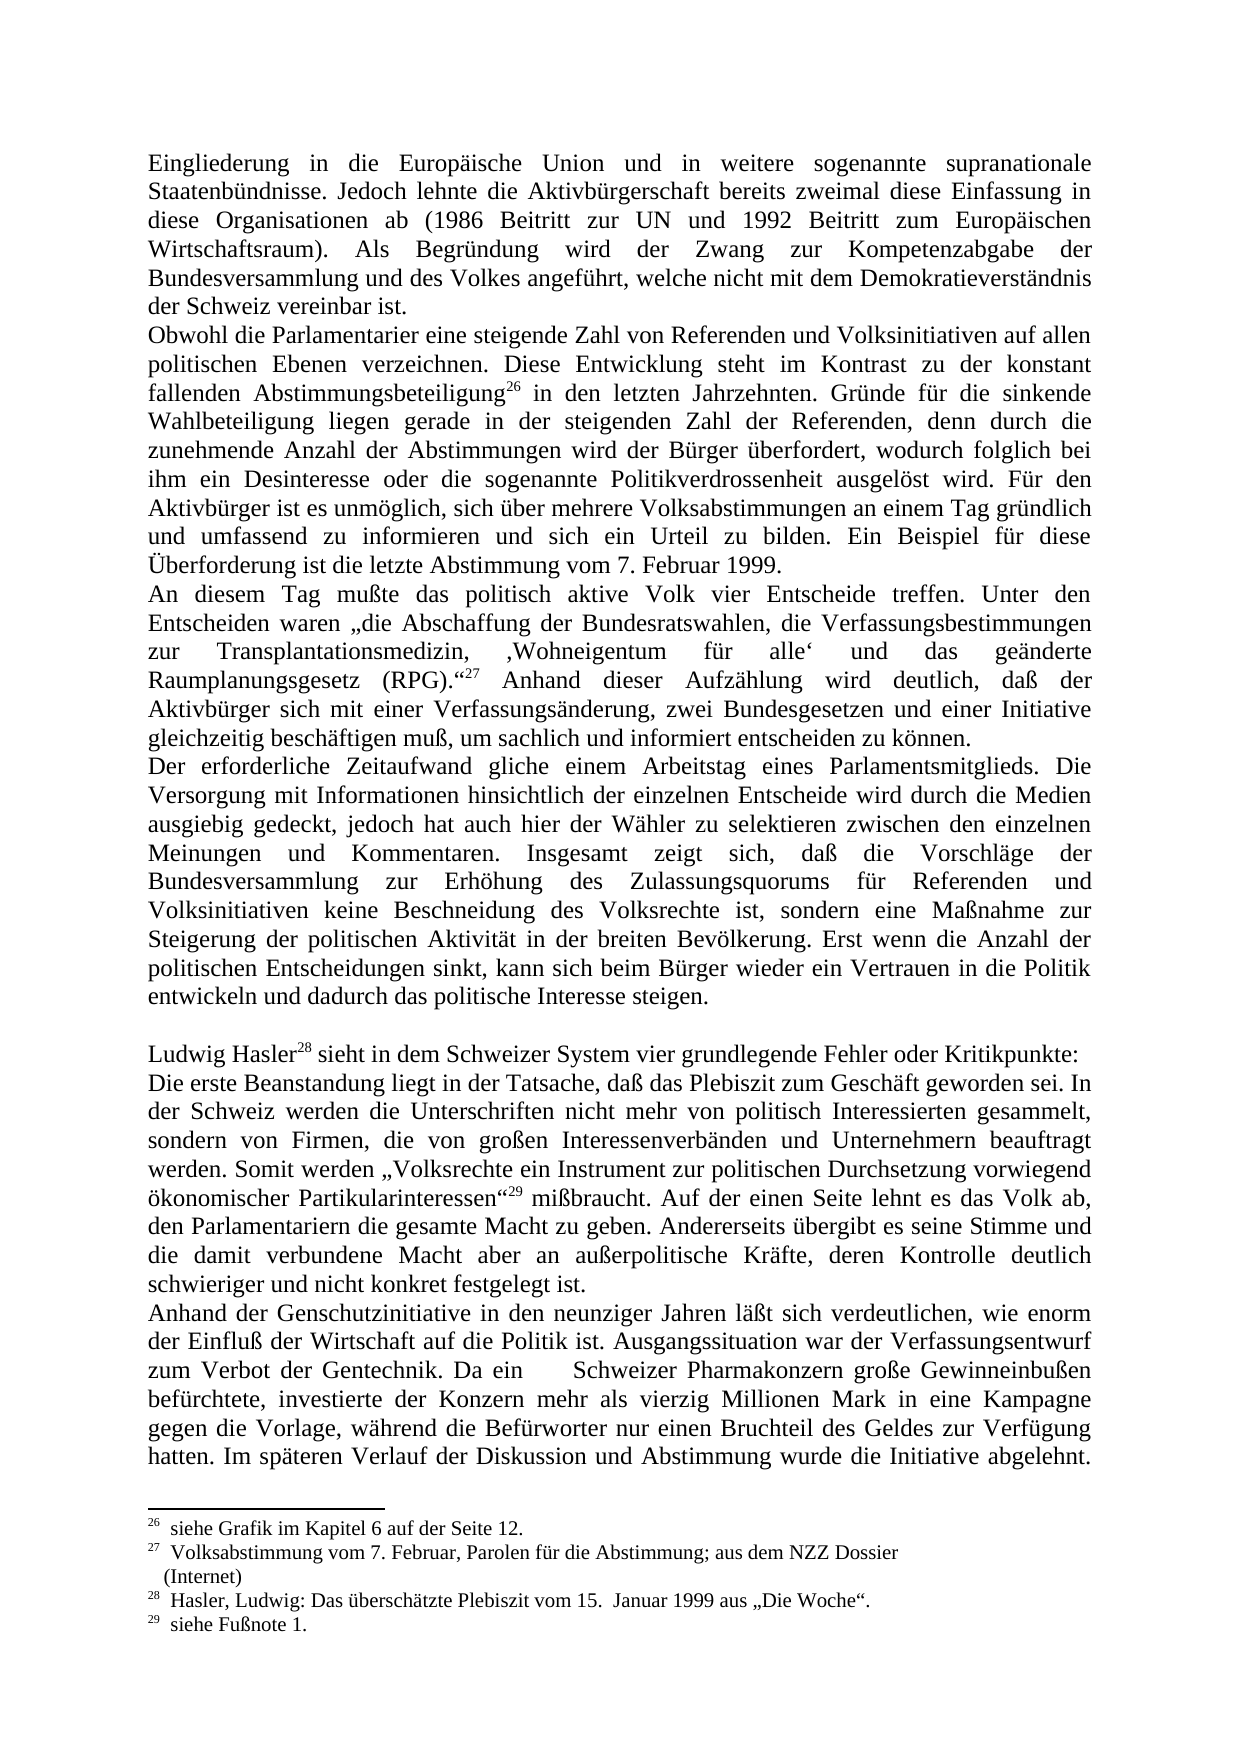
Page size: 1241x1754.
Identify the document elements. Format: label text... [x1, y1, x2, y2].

text siehe Grafik im Kapitel 6 auf der Seite 12. [148, 1516, 1092, 1539]
text siehe Fußnote 1. [148, 1612, 1092, 1636]
text Der erforderliche Zeitaufwand gliche einem Arbeitstag eines Parlamentsmitglieds. Die Versorgung mit Informationen hinsichtlich der einzelnen Entscheide wird durch die Medien ausgiebig gedeckt, jedoch hat auch hier der Wähler zu selektieren zwischen den einzelnen Meinungen und Kommentaren. Insgesamt zeigt sich, daß die Vorschläge der Bundesversammlung zur Erhöhung des Zulassungsquorums für Referenden und Volksinitiativen keine Beschneidung des Volksrechte ist, sondern eine Maßnahme zur Steigerung der politischen Aktivität in der breiten Bevölkerung. Erst wenn die Anzahl der politischen Entscheidungen sinkt, kann sich beim Bürger wieder ein Vertrauen in die Politik entwickeln und dadurch das politische Interesse steigen. [148, 751, 1092, 1010]
text Ludwig Hasler sieht in dem Schweizer System vier grundlegende Fehler oder Kritikpunkte: [148, 1039, 1092, 1068]
text Eingliederung in die Europäische Union und in weitere sogenannte supranationale Staatenbündnisse. Jedoch lehnte die Aktivbürgerschaft bereits zweimal diese Einfassung in diese Organisationen ab (1986 Beitritt zur UN und 1992 Beitritt zum Europäischen Wirtschaftsraum). Als Begründung wird der Zwang zur Kompetenzabgabe der Bundesversammlung und des Volkes angeführt, welche nicht mit dem Demokratieverständnis der Schweiz vereinbar ist. [148, 148, 1092, 320]
text Hasler, Ludwig: Das überschätzte Plebiszit vom 15. Januar 1999 aus „Die Woche“. [148, 1588, 1092, 1612]
text Obwohl die Parlamentarier eine steigende Zahl von Referenden und Volksinitiativen auf allen politischen Ebenen verzeichnen. Diese Entwicklung steht im Kontrast zu der konstant fallenden Abstimmungsbeteiligung in den letzten Jahrzehnten. Gründe für die sinkende Wahlbeteiligung liegen gerade in der steigenden Zahl der Referenden, denn durch die zunehmende Anzahl der Abstimmungen wird der Bürger überfordert, wodurch folglich bei ihm ein Desinteresse oder die sogenannte Politikverdrossenheit ausgelöst wird. Für den Aktivbürger ist es unmöglich, sich über mehrere Volksabstimmungen an einem Tag gründlich und umfassend zu informieren und sich ein Urteil zu bilden. Ein Beispiel für diese Überforderung ist die letzte Abstimmung vom 7. Februar 1999. [148, 320, 1092, 579]
text Die erste Beanstandung liegt in der Tatsache, daß das Plebiszit zum Geschäft geworden sei. In der Schweiz werden die Unterschriften nicht mehr von politisch Interessierten gesammelt, sondern von Firmen, die von großen Interessenverbänden und Unternehmern beauftragt werden. Somit werden „Volksrechte ein Instrument zur politischen Durchsetzung vorwiegend ökonomischer Partikularinteressen“ mißbraucht. Auf der einen Seite lehnt es das Volk ab, den Parlamentariern die gesamte Macht zu geben. Andererseits übergibt es seine Stimme und die damit verbundene Macht aber an außerpolitische Kräfte, deren Kontrolle deutlich schwieriger und nicht konkret festgelegt ist. [148, 1068, 1092, 1298]
text An diesem Tag mußte das politisch aktive Volk vier Entscheide treffen. Unter den Entscheiden waren „die Abschaffung der Bundesratswahlen, die Verfassungsbestimmungen zur Transplantationsmedizin, ,Wohneigentum für alle‘ und das geänderte Raumplanungsgesetz (RPG).“ Anhand dieser Aufzählung wird deutlich, daß der Aktivbürger sich mit einer Verfassungsänderung, zwei Bundesgesetzen und einer Initiative gleichzeitig beschäftigen muß, um sachlich und informiert entscheiden zu können. [148, 579, 1092, 751]
text Anhand der Genschutzinitiative in den neunziger Jahren läßt sich verdeutlichen, wie enorm der Einfluß der Wirtschaft auf die Politik ist. Ausgangssituation war der Verfassungsentwurf zum Verbot der Gentechnik. Da ein Schweizer Pharmakonzern große Gewinneinbußen befürchtete, investierte der Konzern mehr als vierzig Millionen Mark in eine Kampagne gegen die Vorlage, während die Befürworter nur einen Bruchteil des Geldes zur Verfügung hatten. Im späteren Verlauf der Diskussion und Abstimmung wurde die Initiative abgelehnt. [148, 1298, 1092, 1470]
text (Internet) [148, 1564, 1092, 1588]
text Volksabstimmung vom 7. Februar, Parolen für die Abstimmung; aus dem NZZ Dossier [148, 1539, 1092, 1564]
